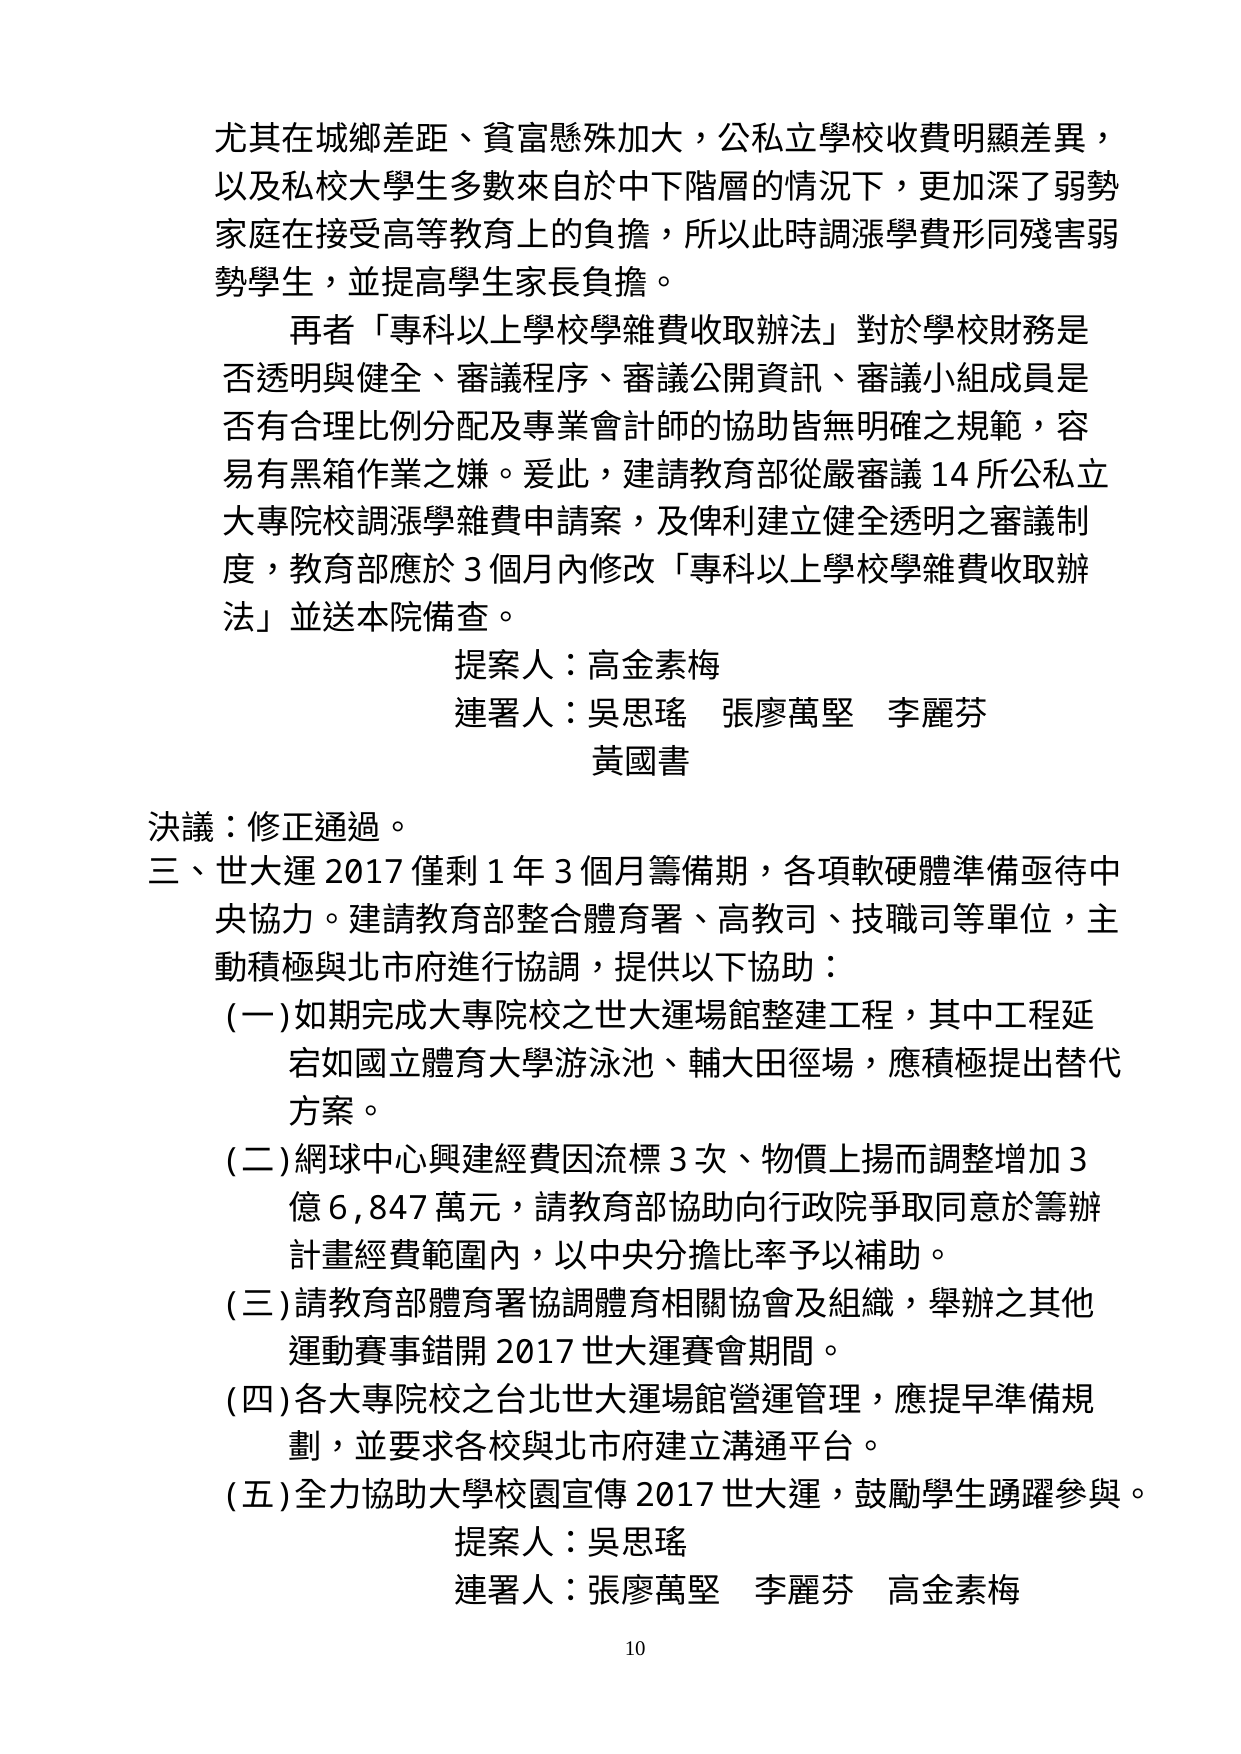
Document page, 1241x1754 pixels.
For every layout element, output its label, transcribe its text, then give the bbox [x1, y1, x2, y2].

text 提案人：吳思瑤 [148, 1516, 1122, 1564]
text (五)全力協助大學校園宣傳2017世大運，鼓勵學生踴躍參與。 [221, 1468, 1122, 1516]
text 連署人：張廖萬堅 李麗芬 高金素梅 [148, 1564, 1122, 1612]
text (四)各大專院校之台北世大運場館營運管理，應提早準備規劃，並要求各校與北市府建立溝通平台。 [221, 1373, 1122, 1468]
text 連署人：吳思瑤 張廖萬堅 李麗芬 [148, 687, 1122, 735]
text (三)請教育部體育署協調體育相關協會及組織，舉辦之其他運動賽事錯開2017世大運賽會期間。 [221, 1277, 1122, 1373]
text 提案人：高金素梅 [148, 639, 1122, 687]
text 黃國書 [148, 735, 1122, 783]
text 尤其在城鄉差距、貧富懸殊加大，公私立學校收費明顯差異，以及私校大學生多數來自於中下階層的情況下，更加深了弱勢家庭在接受高等教育上的負擔，所以此時調漲學費形同殘害弱勢學生，並提高學生家長負擔。 [148, 112, 1122, 304]
text (二)網球中心興建經費因流標3次、物價上揚而調整增加3億6,847萬元，請教育部協助向行政院爭取同意於籌辦計畫經費範圍內，以中央分擔比率予以補助。 [221, 1133, 1122, 1277]
text 三、世大運2017僅剩1年3個月籌備期，各項軟硬體準備亟待中央協力。建請教育部整合體育署、高教司、技職司等單位，主動積極與北市府進行協調，提供以下協助： [148, 846, 1122, 989]
text 再者「專科以上學校學雜費收取辦法」對於學校財務是否透明與健全、審議程序、審議公開資訊、審議小組成員是否有合理比例分配及專業會計師的協助皆無明確之規範，容易有黑箱作業之嫌。爰此，建請教育部從嚴審議14所公私立大專院校調漲學雜費申請案，及俾利建立健全透明之審議制度，教育部應於3個月內修改「專科以上學校學雜費收取辦法」並送本院備查。 [223, 304, 1122, 639]
text (一)如期完成大專院校之世大運場館整建工程，其中工程延宕如國立體育大學游泳池、輔大田徑場，應積極提出替代方案。 [221, 989, 1122, 1133]
text 決議：修正通過。 [148, 783, 1122, 846]
